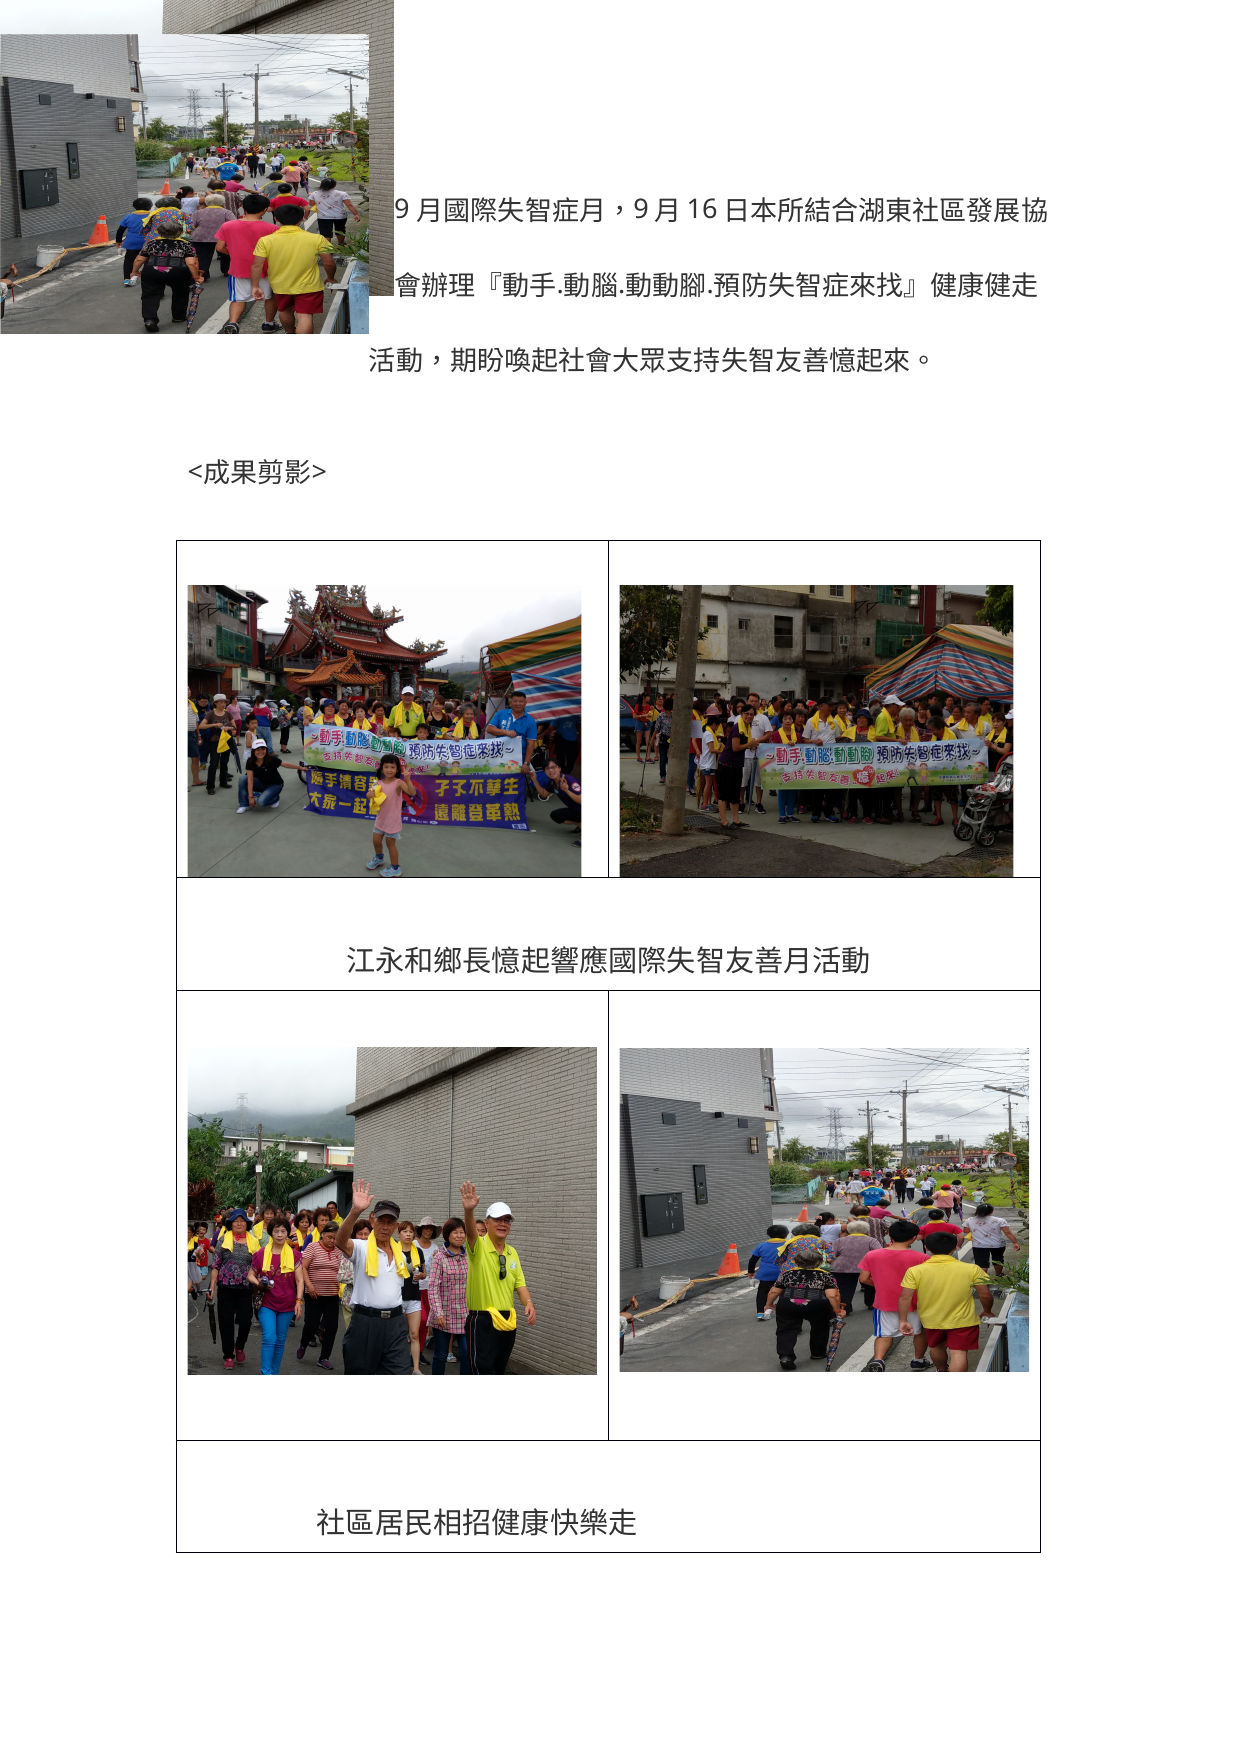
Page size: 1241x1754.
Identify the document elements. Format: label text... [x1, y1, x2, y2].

table_cell 社區居民相招健康快樂走 [177, 1441, 1040, 1552]
table_cell [609, 1049, 1040, 1439]
table_cell [609, 991, 1040, 1048]
picture [0, 0, 394, 334]
picture [619, 1048, 1030, 1372]
table_header [609, 541, 1040, 877]
picture [187, 1047, 597, 1375]
table_cell [177, 991, 608, 1439]
picture [619, 585, 1014, 877]
picture [187, 585, 582, 877]
text 9 月國際失智症月，9月16日本所結合湖東社區發展協會辦理『動手.動腦.動動腳.預防失智症來找』健康健走活動，期盼喚起社會大眾支持失智友善憶起來。 [187, 164, 1053, 389]
text <成果剪影> [187, 427, 1053, 502]
table_header [177, 541, 608, 877]
table_cell 江永和鄉長憶起響應國際失智友善月活動 [177, 878, 1040, 989]
